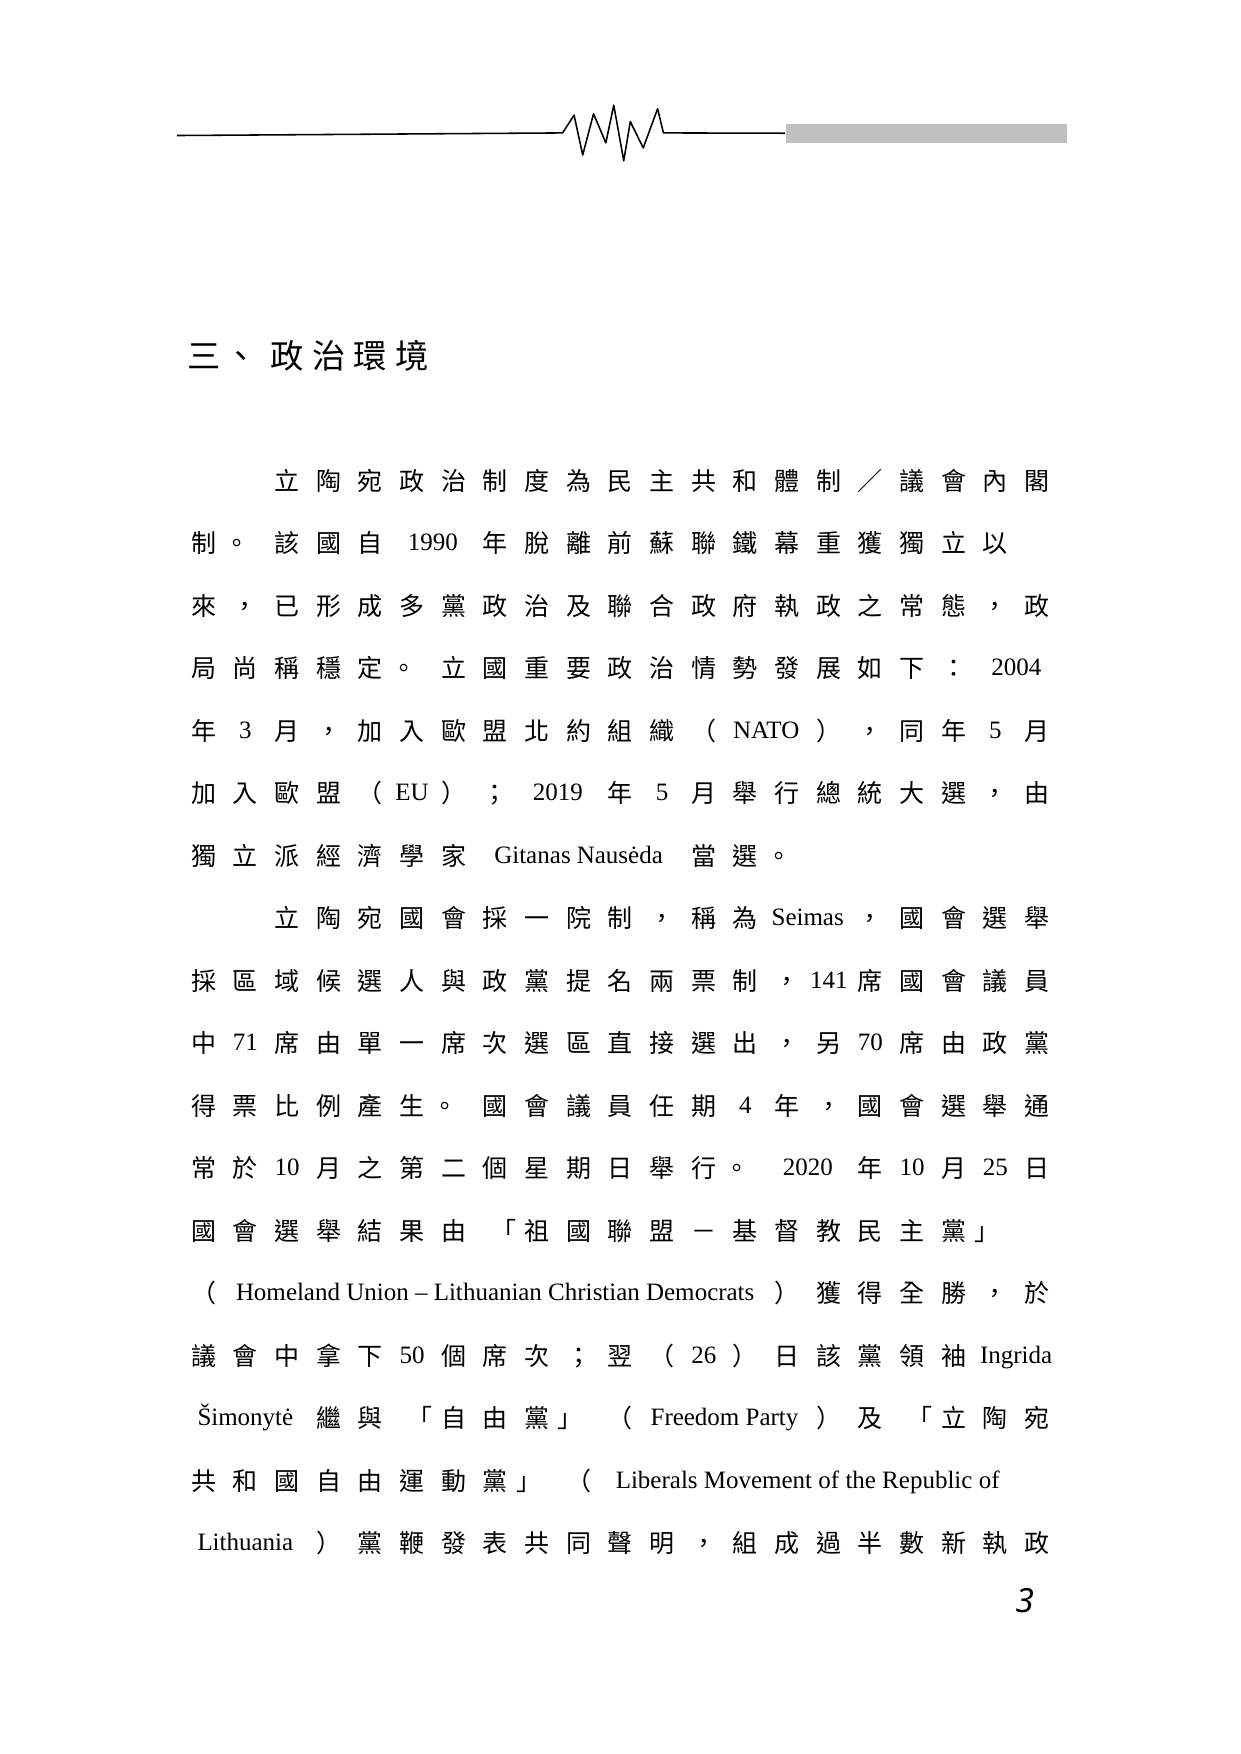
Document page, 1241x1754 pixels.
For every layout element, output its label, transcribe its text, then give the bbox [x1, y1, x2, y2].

text 立陶宛政治制度為民主共和體制／議會內閣制。該國自1990年脫離前蘇聯鐵幕重獲獨立以來，已形成多黨政治及聯合政府執政之常態，政局尚稱穩定。立國重要政治情勢發展如下：2004年3月，加入歐盟北約組織（NATO），同年5月加入歐盟（EU）；2019年5月舉行總統大選，由獨立派經濟學家Gitanas Nausėda當選。 [183, 438, 1058, 875]
text 三、政治環境 [183, 313, 1058, 375]
text 立陶宛國會採一院制，稱為Seimas，國會選舉採區域候選人與政黨提名兩票制，141席國會議員中71席由單一席次選區直接選出，另70席由政黨得票比例產生。國會議員任期4年，國會選舉通常於10月之第二個星期日舉行。2020年10月25日國會選舉結果由「祖國聯盟－基督教民主黨」（Homeland Union – Lithuanian Christian Democrats）獲得全勝，於議會中拿下50個席次；翌（26）日該黨領袖Ingrida Šimonytė繼與「自由黨」（Freedom Party）及「立陶宛共和國自由運動黨」（Liberals Movement of the Republic of Lithuania）黨鞭發表共同聲明，組成過半數新執政 [183, 875, 1058, 1563]
